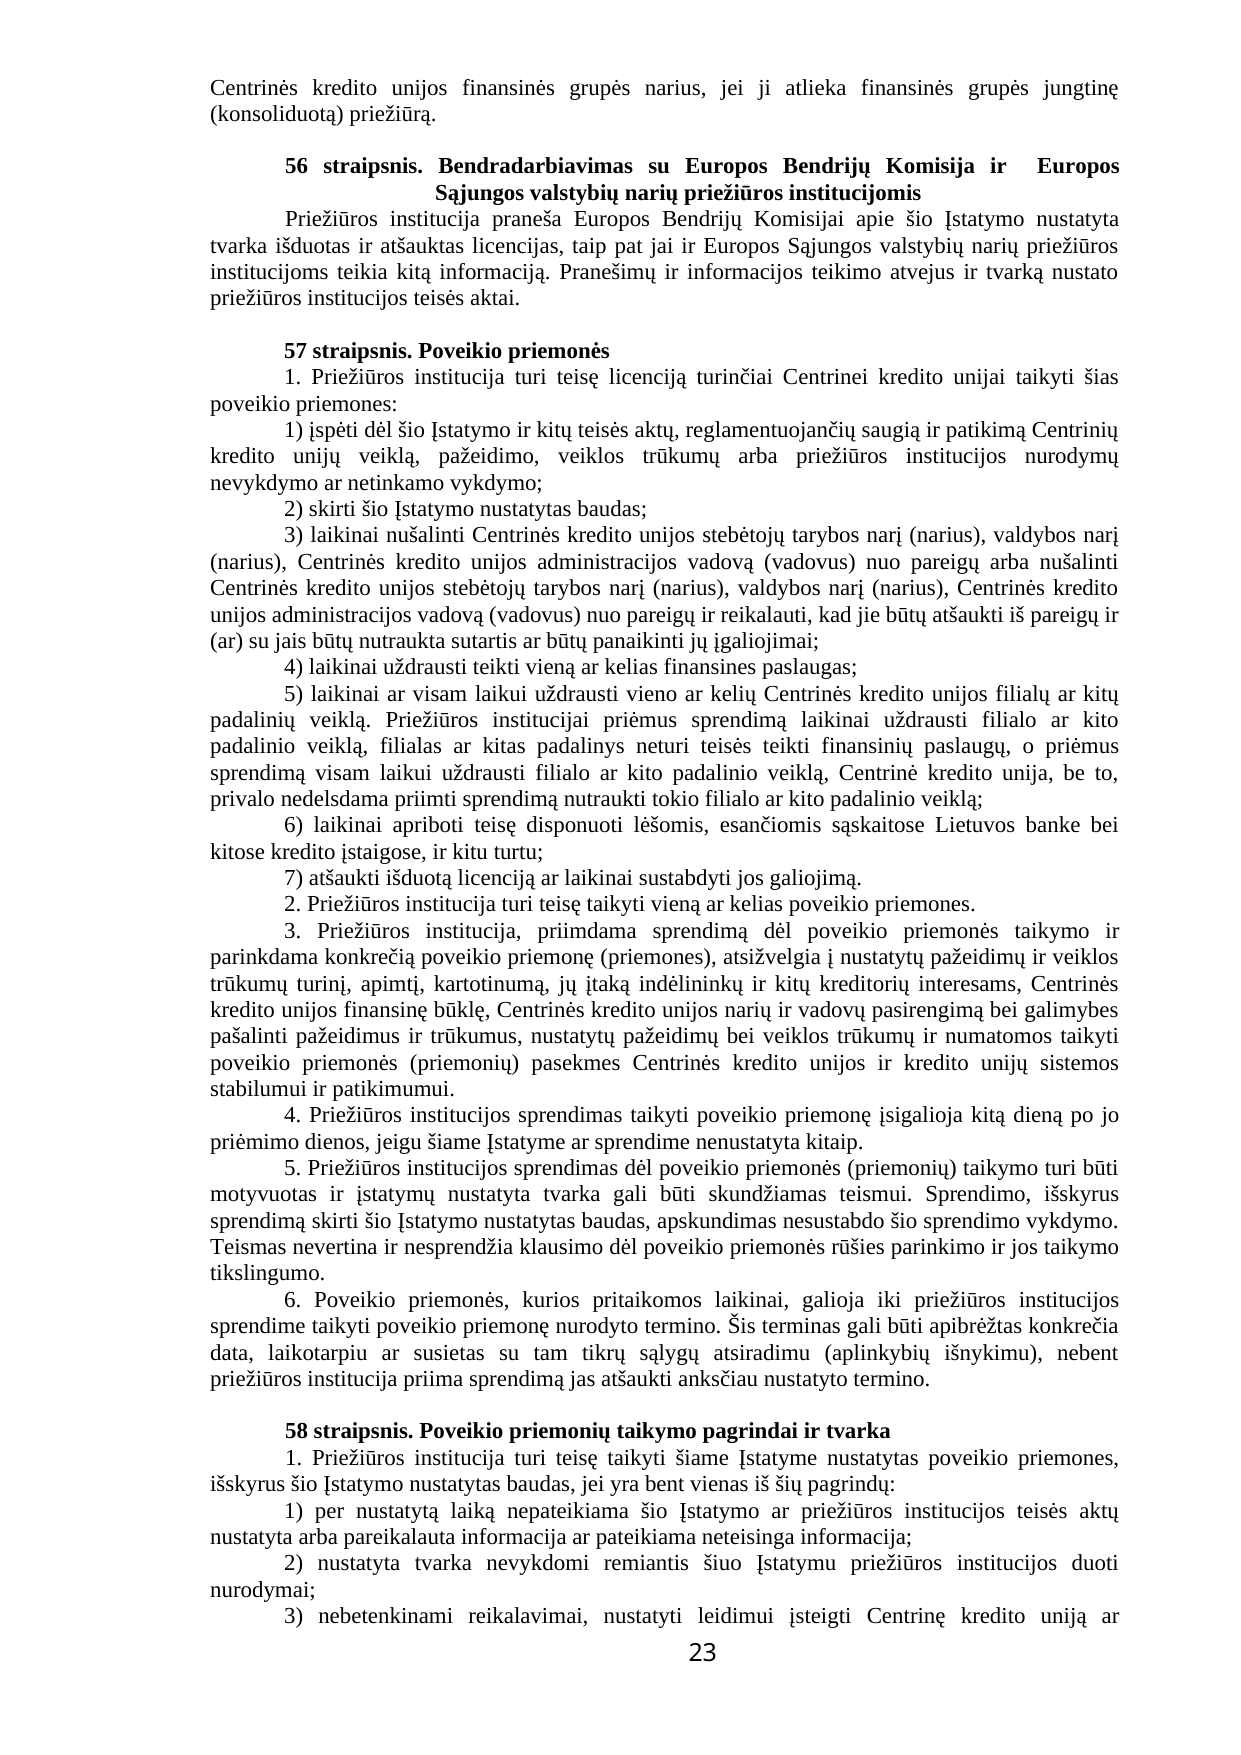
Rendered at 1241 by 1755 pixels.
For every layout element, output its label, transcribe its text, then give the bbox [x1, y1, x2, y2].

text 3) nebetenkinami reikalavimai, nustatyti leidimui įsteigti Centrinę kredito uniją ar [210, 1602, 1120, 1628]
text Centrinės kredito unijos finansinės grupės narius, jei ji atlieka finansinės grupės jungtinę (konsoliduotą) priežiūrą. [210, 73, 1120, 126]
text 5) laikinai ar visam laikui uždrausti vieno ar kelių Centrinės kredito unijos filialų ar kitų padalinių veiklą. Priežiūros institucijai priėmus sprendimą laikinai uždrausti filialo ar kito padalinio veiklą, filialas ar kitas padalinys neturi teisės teikti finansinių paslaugų, o priėmus sprendimą visam laikui uždrausti filialo ar kito padalinio veiklą, Centrinė kredito unija, be to, privalo nedelsdama priimti sprendimą nutraukti tokio filialo ar kito padalinio veiklą; [210, 680, 1120, 811]
text 5. Priežiūros institucijos sprendimas dėl poveikio priemonės (priemonių) taikymo turi būti motyvuotas ir įstatymų nustatyta tvarka gali būti skundžiamas teismui. Sprendimo, išskyrus sprendimą skirti šio Įstatymo nustatytas baudas, apskundimas nesustabdo šio sprendimo vykdymo. Teismas nevertina ir nesprendžia klausimo dėl poveikio priemonės rūšies parinkimo ir jos taikymo tikslingumo. [210, 1154, 1120, 1286]
text 2. Priežiūros institucija turi teisę taikyti vieną ar kelias poveikio priemones. [210, 891, 1120, 917]
text 1. Priežiūros institucija turi teisę licenciją turinčiai Centrinei kredito unijai taikyti šias poveikio priemones: [210, 363, 1120, 416]
text 2) nustatyta tvarka nevykdomi remiantis šiuo Įstatymu priežiūros institucijos duoti nurodymai; [210, 1549, 1120, 1602]
text 56 straipsnis. Bendradarbiavimas su Europos Bendrijų Komisija ir Europos Sąjungos valstybių narių priežiūros institucijomis [285, 153, 1120, 205]
text 58 straipsnis. Poveikio priemonių taikymo pagrindai ir tvarka [210, 1418, 1120, 1444]
text 1) per nustatytą laiką nepateikiama šio Įstatymo ar priežiūros institucijos teisės aktų nustatyta arba pareikalauta informacija ar pateikiama neteisinga informacija; [210, 1497, 1120, 1549]
text 6) laikinai apriboti teisę disponuoti lėšomis, esančiomis sąskaitose Lietuvos banke bei kitose kredito įstaigose, ir kitu turtu; [210, 811, 1120, 864]
text 2) skirti šio Įstatymo nustatytas baudas; [210, 495, 1120, 522]
text 4) laikinai uždrausti teikti vieną ar kelias finansines paslaugas; [210, 653, 1120, 680]
text 6. Poveikio priemonės, kurios pritaikomos laikinai, galioja iki priežiūros institucijos sprendime taikyti poveikio priemonę nurodyto termino. Šis terminas gali būti apibrėžtas konkrečia data, laikotarpiu ar susietas su tam tikrų sąlygų atsiradimu (aplinkybių išnykimu), nebent priežiūros institucija priima sprendimą jas atšaukti anksčiau nustatyto termino. [210, 1286, 1120, 1391]
text 4. Priežiūros institucijos sprendimas taikyti poveikio priemonę įsigalioja kitą dieną po jo priėmimo dienos, jeigu šiame Įstatyme ar sprendime nenustatyta kitaip. [210, 1101, 1120, 1154]
text 1. Priežiūros institucija turi teisę taikyti šiame Įstatyme nustatytas poveikio priemones, išskyrus šio Įstatymo nustatytas baudas, jei yra bent vienas iš šių pagrindų: [210, 1444, 1120, 1497]
text 3. Priežiūros institucija, priimdama sprendimą dėl poveikio priemonės taikymo ir parinkdama konkrečią poveikio priemonę (priemones), atsižvelgia į nustatytų pažeidimų ir veiklos trūkumų turinį, apimtį, kartotinumą, jų įtaką indėlininkų ir kitų kreditorių interesams, Centrinės kredito unijos finansinę būklę, Centrinės kredito unijos narių ir vadovų pasirengimą bei galimybes pašalinti pažeidimus ir trūkumus, nustatytų pažeidimų bei veiklos trūkumų ir numatomos taikyti poveikio priemonės (priemonių) pasekmes Centrinės kredito unijos ir kredito unijų sistemos stabilumui ir patikimumui. [210, 917, 1120, 1101]
text 7) atšaukti išduotą licenciją ar laikinai sustabdyti jos galiojimą. [210, 864, 1120, 891]
text Priežiūros institucija praneša Europos Bendrijų Komisijai apie šio Įstatymo nustatyta tvarka išduotas ir atšauktas licencijas, taip pat jai ir Europos Sąjungos valstybių narių priežiūros institucijoms teikia kitą informaciją. Pranešimų ir informacijos teikimo atvejus ir tvarką nustato priežiūros institucijos teisės aktai. [210, 205, 1120, 311]
text 57 straipsnis. Poveikio priemonės [210, 337, 1120, 363]
text 3) laikinai nušalinti Centrinės kredito unijos stebėtojų tarybos narį (narius), valdybos narį (narius), Centrinės kredito unijos administracijos vadovą (vadovus) nuo pareigų arba nušalinti Centrinės kredito unijos stebėtojų tarybos narį (narius), valdybos narį (narius), Centrinės kredito unijos administracijos vadovą (vadovus) nuo pareigų ir reikalauti, kad jie būtų atšaukti iš pareigų ir (ar) su jais būtų nutraukta sutartis ar būtų panaikinti jų įgaliojimai; [210, 522, 1120, 653]
text 1) įspėti dėl šio Įstatymo ir kitų teisės aktų, reglamentuojančių saugią ir patikimą Centrinių kredito unijų veiklą, pažeidimo, veiklos trūkumų arba priežiūros institucijos nurodymų nevykdymo ar netinkamo vykdymo; [210, 416, 1120, 495]
